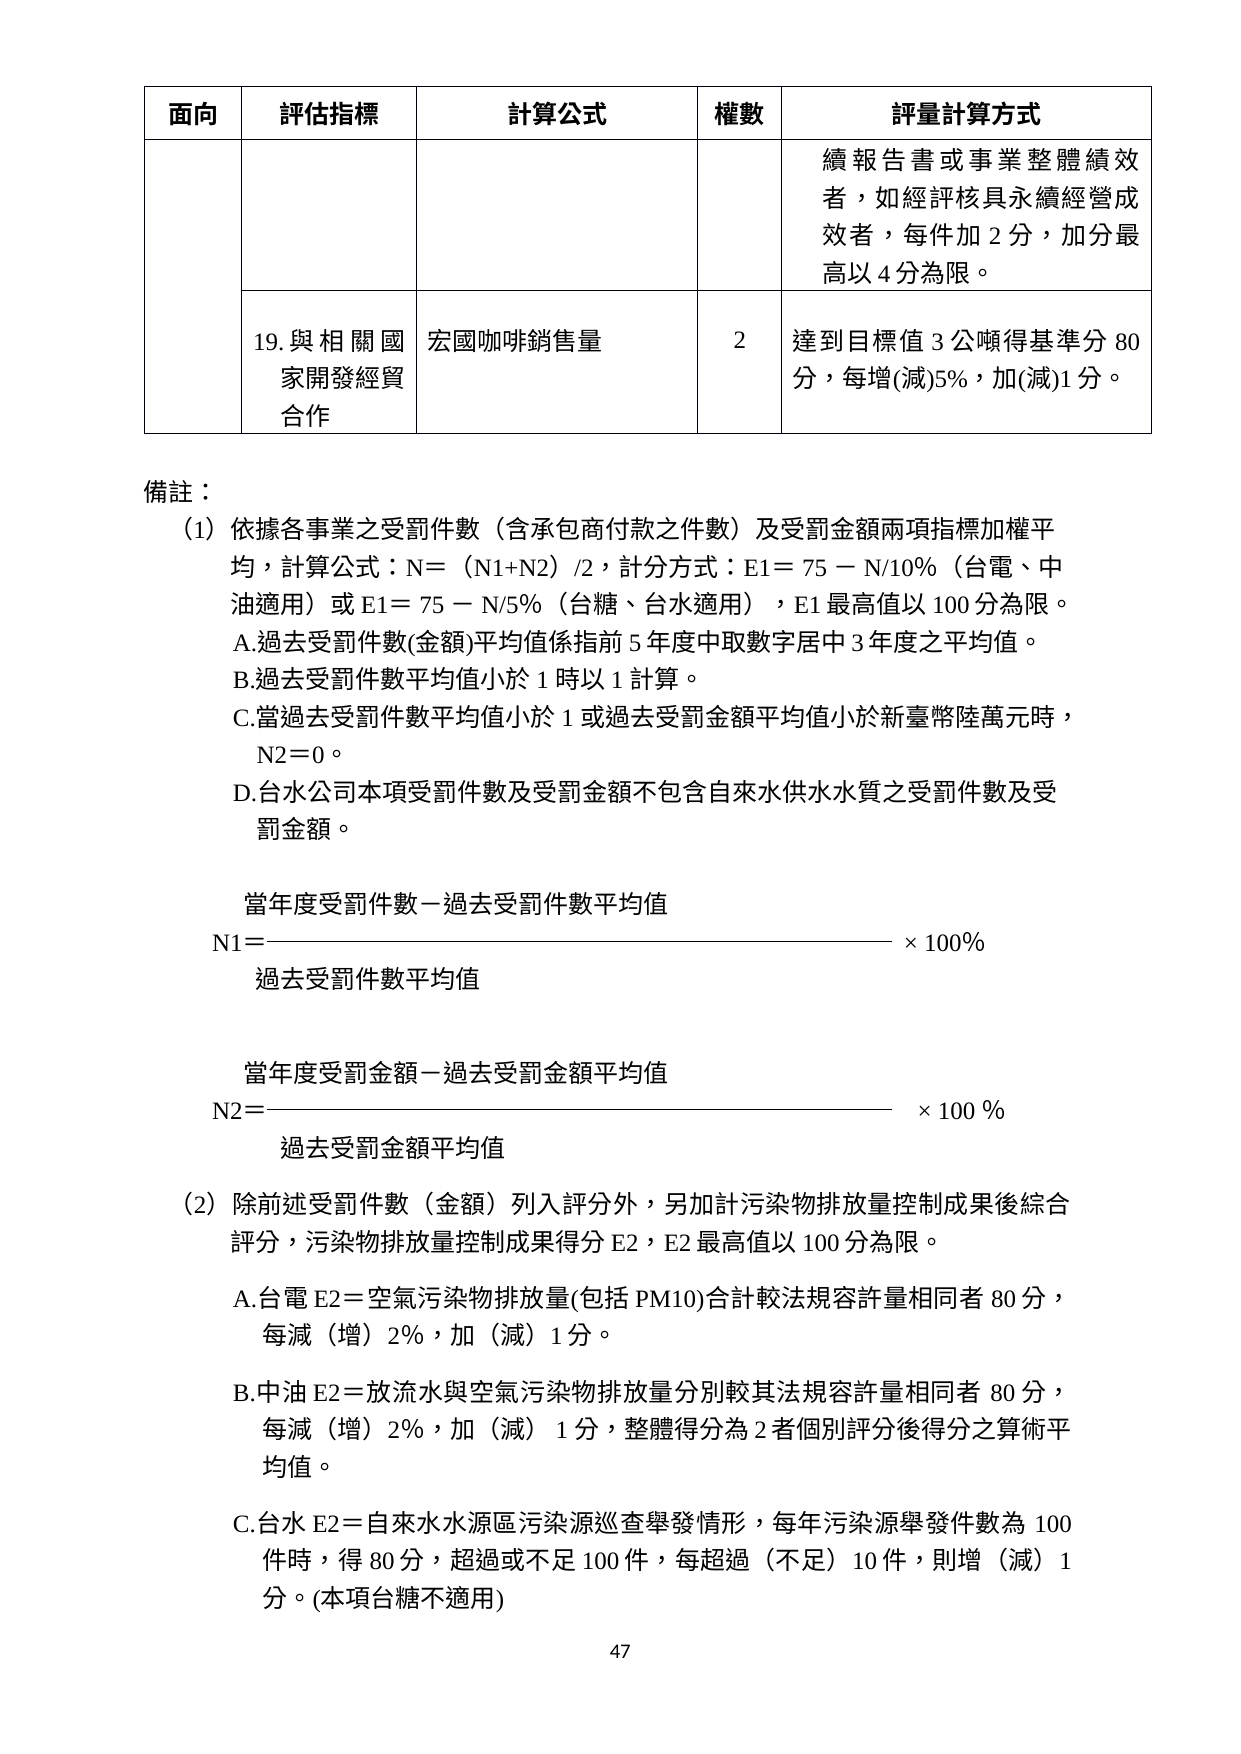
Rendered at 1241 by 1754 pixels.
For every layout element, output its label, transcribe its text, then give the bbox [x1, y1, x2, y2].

text （1）依據各事業之受罰件數（含承包商付款之件數）及受罰金額兩項指標加權平均，計算公式：N＝（N1+N2）/2，計分方式：E1＝ 75 － N/10％（台電、中油適用）或E1＝ 75 － N/5％（台糖、台水適用），E1最高值以 100分為限。 [168, 509, 1072, 621]
text B.中油E2＝放流水與空氣污染物排放量分別較其法規容許量相同者 80分，每減（增）2％，加（減） 1 分，整體得分為2者個別評分後得分之算術平均值。 [233, 1371, 1072, 1484]
text N2＝───────────────────────── × 100 ％ [168, 1090, 1122, 1128]
text N1＝───────────────────────── × 100％ [168, 921, 1122, 959]
table_header 面向 [145, 87, 241, 139]
text A.台電E2＝空氣污染物排放量(包括PM10)合計較法規容許量相同者 80分，每減（增）2％，加（減）1分。 [233, 1278, 1072, 1353]
table_header 評量計算方式 [782, 87, 1151, 139]
text 當年度受罰件數－過去受罰件數平均值 [168, 884, 1122, 921]
text C.台水E2＝自來水水源區污染源巡查舉發情形，每年污染源舉發件數為100件時，得 80分，超過或不足100件，每超過（不足）10件，則增（減）1分。(本項台糖不適用) [233, 1503, 1072, 1615]
text C.當過去受罰件數平均值小於 1 或過去受罰金額平均值小於新臺幣陸萬元時，N2＝0。 [233, 696, 1072, 771]
table_cell [145, 290, 241, 433]
text 過去受罰件數平均值 [168, 959, 1122, 996]
table_cell 宏國咖啡銷售量 [417, 291, 697, 433]
text 備註： [143, 471, 1122, 509]
text B.過去受罰件數平均值小於 1 時以 1 計算。 [233, 659, 1072, 696]
table_cell [417, 140, 697, 290]
table_cell 達到目標值3公噸得基準分80分，每增(減)5%，加(減)1分。 [782, 291, 1151, 433]
text （2）除前述受罰件數（金額）列入評分外，另加計污染物排放量控制成果後綜合評分，污染物排放量控制成果得分E2，E2最高值以 100分為限。 [168, 1184, 1072, 1259]
table_cell 19.與相關國家開發經貿合作 [242, 291, 416, 433]
table_header 權數 [698, 87, 781, 139]
table_cell 續報告書或事業整體績效者，如經評核具永續經營成效者，每件加2分，加分最高以4分為限。 [782, 140, 1151, 290]
text D.台水公司本項受罰件數及受罰金額不包含自來水供水水質之受罰件數及受罰金額。 [233, 771, 1072, 846]
table_cell 2 [698, 291, 781, 433]
table_header 計算公式 [417, 87, 697, 139]
text 當年度受罰金額－過去受罰金額平均值 [168, 1053, 1122, 1090]
text 過去受罰金額平均值 [168, 1128, 1122, 1165]
table_cell [242, 140, 416, 290]
table_header 評估指標 [242, 87, 416, 139]
text A.過去受罰件數(金額)平均值係指前5年度中取數字居中3年度之平均值。 [233, 621, 1072, 659]
table_cell [698, 140, 781, 290]
table_cell [145, 140, 241, 290]
